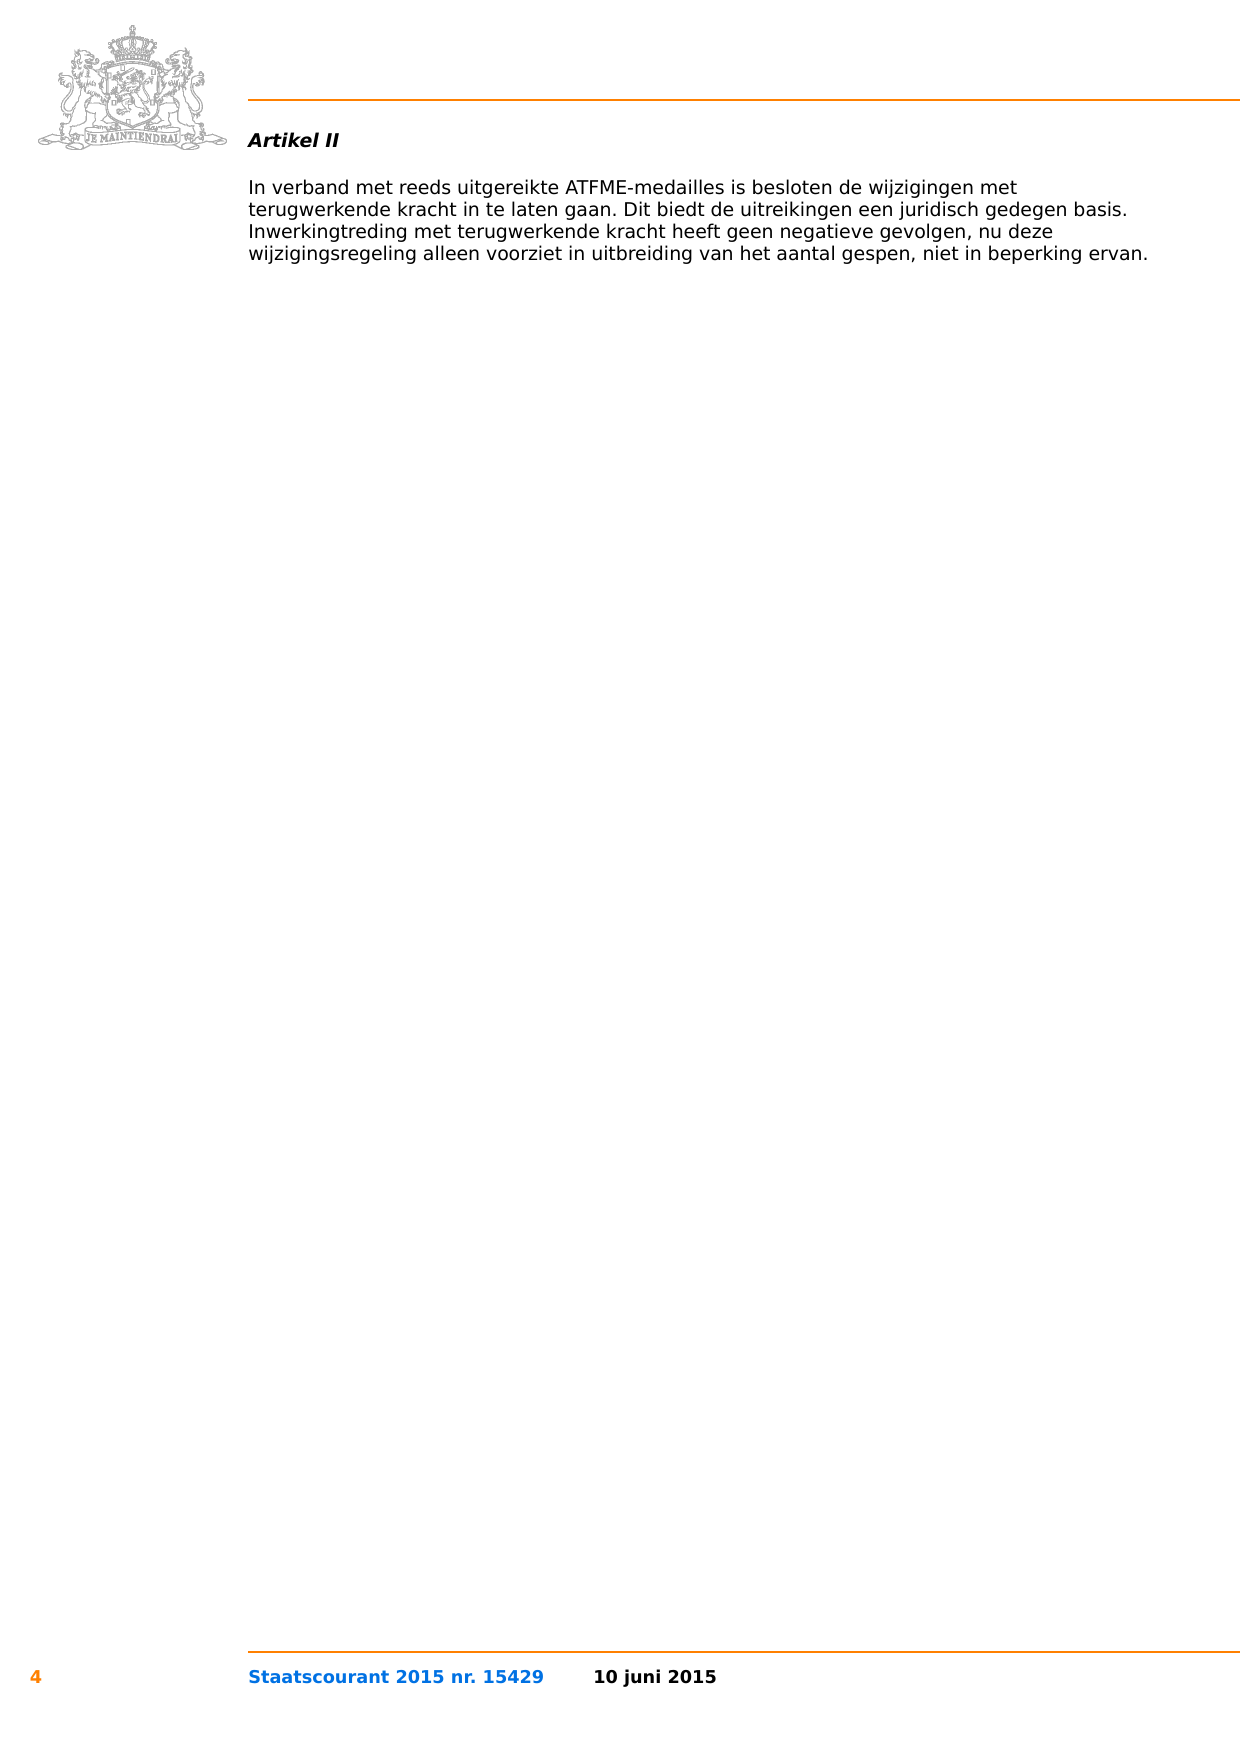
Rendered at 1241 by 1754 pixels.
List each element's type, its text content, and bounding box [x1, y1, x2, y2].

text In verband met reeds uitgereikte ATFME-medailles is besloten de wijzigingen met terugwerkende kracht in te laten gaan. Dit biedt de uitreikingen een juridisch gedegen basis. Inwerkingtreding met terugwerkende kracht heeft geen negatieve gevolgen, nu deze wijzigingsregeling alleen voorziet in uitbreiding van het aantal gespen, niet in beperking ervan. [248, 177, 1163, 265]
picture [38, 25, 227, 150]
subtitle Artikel II [248, 130, 1163, 152]
